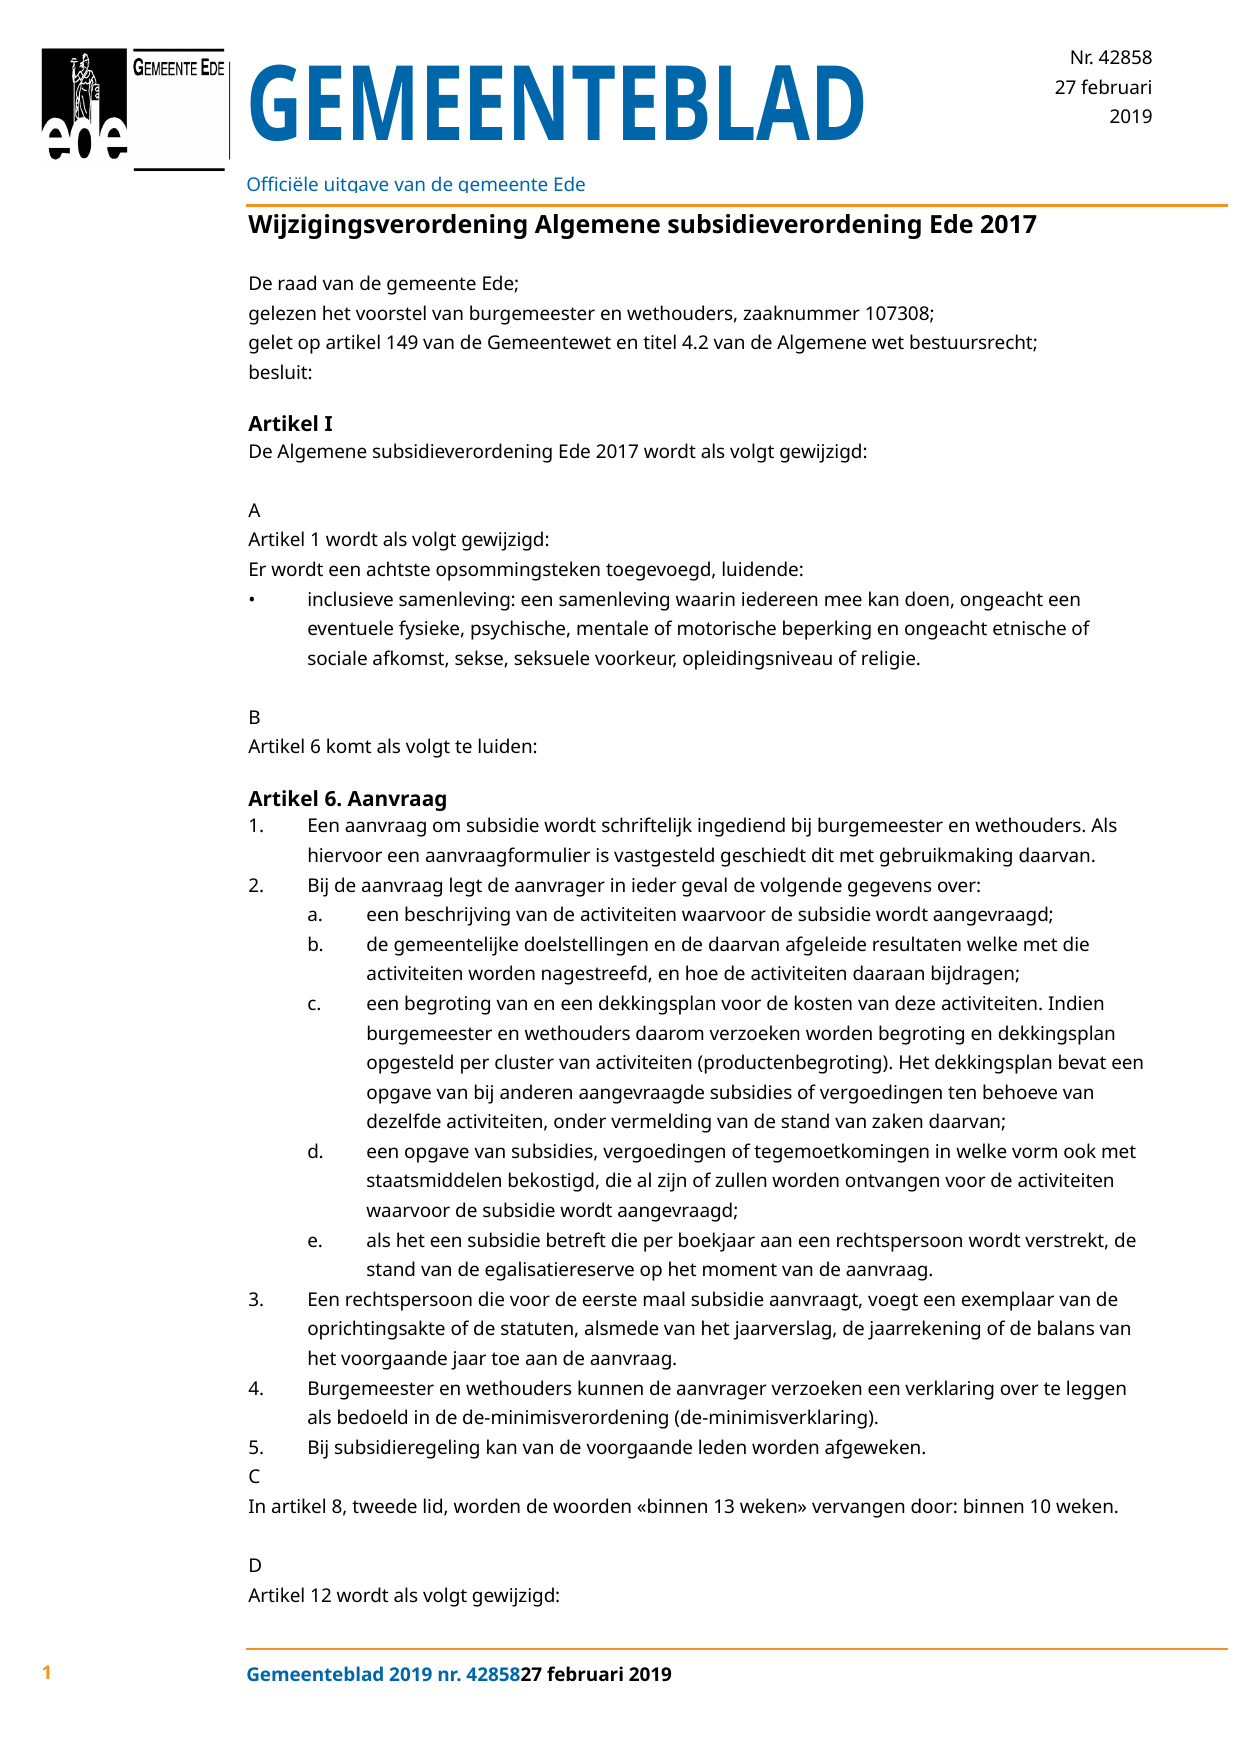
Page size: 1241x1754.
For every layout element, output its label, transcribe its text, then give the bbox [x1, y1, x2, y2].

text Artikel 6 komt als volgt te luiden: [248, 734, 1152, 759]
list Een aanvraag om subsidie wordt schriftelijk ingediend bij burgemeester en wethouders. Als hiervoor een aanvraagformulier is vastgesteld geschiedt dit met gebruikmaking daarvan. [248, 813, 1152, 868]
text Artikel 12 wordt als volgt gewijzigd: [248, 1582, 1152, 1607]
text Artikel 6. Aanvraag [248, 784, 1152, 813]
text De raad van de gemeente Ede; [248, 270, 1152, 296]
list de gemeentelijke doelstellingen en de daarvan afgeleide resultaten welke met die activiteiten worden nagestreefd, en hoe de activiteiten daaraan bijdragen; [307, 931, 1152, 986]
text Artikel I [248, 409, 1152, 438]
text Wijzigingsverordening Algemene subsidieverordening Ede 2017 [248, 207, 1152, 241]
text besluit: [248, 359, 1152, 385]
text C [248, 1463, 1152, 1489]
text Er wordt een achtste opsommingsteken toegevoegd, luidende: [248, 556, 1152, 582]
text B [248, 704, 1152, 730]
list een opgave van subsidies, vergoedingen of tegemoetkomingen in welke vorm ook met staatsmiddelen bekostigd, die al zijn of zullen worden ontvangen voor de activiteiten waarvoor de subsidie wordt aangevraagd; [307, 1138, 1152, 1223]
text gelet op artikel 149 van de Gemeentewet en titel 4.2 van de Algemene wet bestuursrecht; [248, 329, 1152, 355]
text Artikel 1 wordt als volgt gewijzigd: [248, 527, 1152, 552]
list een beschrijving van de activiteiten waarvoor de subsidie wordt aangevraagd; [307, 901, 1152, 927]
text gelezen het voorstel van burgemeester en wethouders, zaaknummer 107308; [248, 300, 1152, 326]
list Bij subsidieregeling kan van de voorgaande leden worden afgeweken. [248, 1434, 1152, 1459]
list als het een subsidie betreft die per boekjaar aan een rechtspersoon wordt verstrekt, de stand van de egalisatiereserve op het moment van de aanvraag. [307, 1227, 1152, 1282]
text De Algemene subsidieverordening Ede 2017 wordt als volgt gewijzigd: [248, 438, 1152, 464]
list Bij de aanvraag legt de aanvrager in ieder geval de volgende gegevens over: [248, 872, 1152, 897]
text A [248, 497, 1152, 523]
text D [248, 1552, 1152, 1578]
list inclusieve samenleving: een samenleving waarin iedereen mee kan doen, ongeacht een eventuele fysieke, psychische, mentale of motorische beperking en ongeacht etnische of sociale afkomst, sekse, seksuele voorkeur, opleidingsniveau of religie. [248, 586, 1152, 671]
list een begroting van en een dekkingsplan voor de kosten van deze activiteiten. Indien burgemeester en wethouders daarom verzoeken worden begroting en dekkingsplan opgesteld per cluster van activiteiten (productenbegroting). Het dekkingsplan bevat een opgave van bij anderen aangevraagde subsidies of vergoedingen ten behoeve van dezelfde activiteiten, onder vermelding van de stand van zaken daarvan; [307, 990, 1152, 1134]
list Een rechtspersoon die voor de eerste maal subsidie aanvraagt, voegt een exemplaar van de oprichtingsakte of de statuten, alsmede van het jaarverslag, de jaarrekening of de balans van het voorgaande jaar toe aan de aanvraag. [248, 1286, 1152, 1371]
text In artikel 8, tweede lid, worden de woorden «binnen 13 weken» vervangen door: binnen 10 weken. [248, 1493, 1152, 1519]
list Burgemeester en wethouders kunnen de aanvrager verzoeken een verklaring over te leggen als bedoeld in de de-minimisverordening (de-minimisverklaring). [248, 1375, 1152, 1430]
picture [41, 47, 231, 172]
